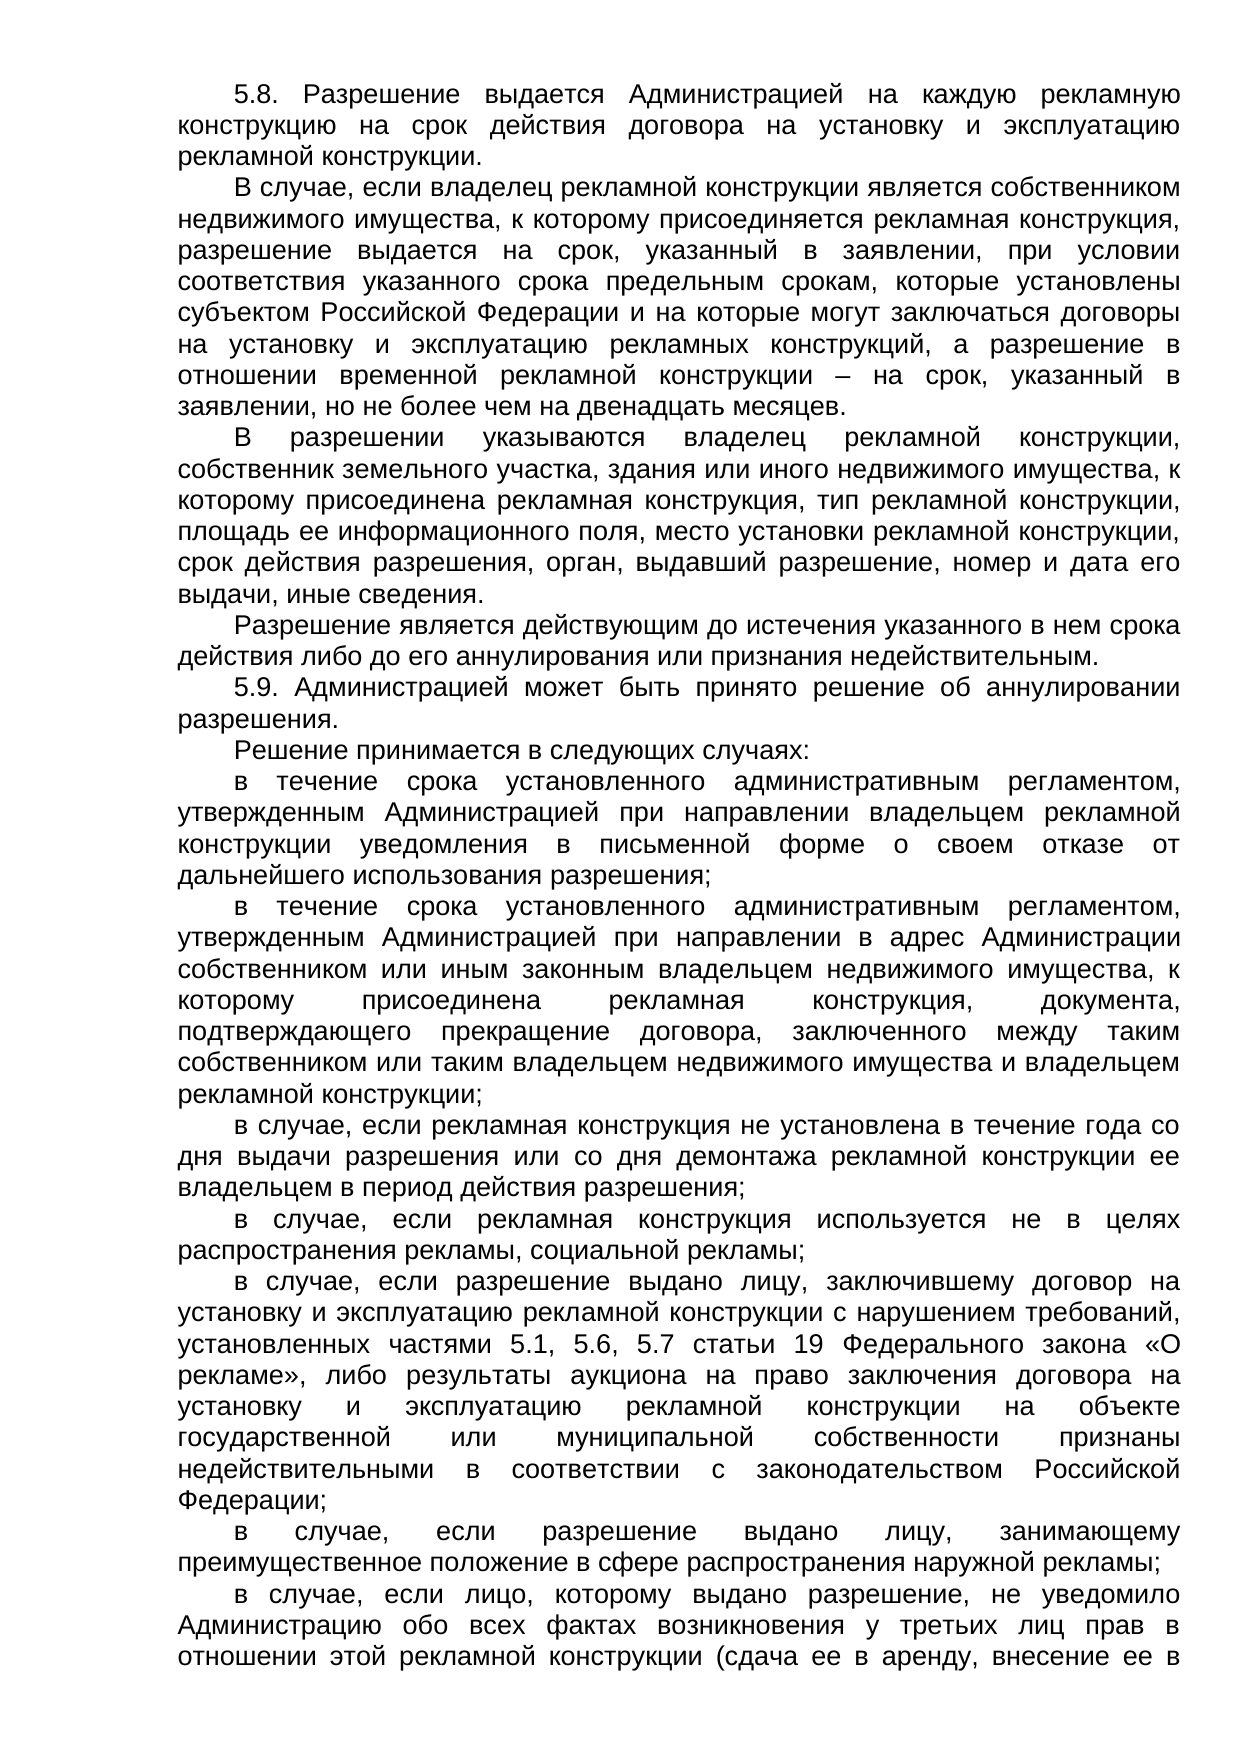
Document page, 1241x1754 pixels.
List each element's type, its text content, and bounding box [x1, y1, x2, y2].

text в течение срока установленного административным регламентом, утвержденным Администрацией при направлении в адрес Администрации собственником или иным законным владельцем недвижимого имущества, к которому присоединена рекламная конструкция, документа, подтверждающего прекращение договора, заключенного между таким собственником или таким владельцем недвижимого имущества и владельцем рекламной конструкции; [177, 890, 1181, 1109]
text в случае, если рекламная конструкция используется не в целях распространения рекламы, социальной рекламы; [177, 1203, 1181, 1265]
text в течение срока установленного административным регламентом, утвержденным Администрацией при направлении владельцем рекламной конструкции уведомления в письменной форме о своем отказе от дальнейшего использования разрешения; [177, 765, 1181, 890]
text 5.9. Администрацией может быть принято решение об аннулировании разрешения. [177, 671, 1181, 734]
text Решение принимается в следующих случаях: [177, 734, 1181, 765]
text В разрешении указываются владелец рекламной конструкции, собственник земельного участка, здания или иного недвижимого имущества, к которому присоединена рекламная конструкция, тип рекламной конструкции, площадь ее информационного поля, место установки рекламной конструкции, срок действия разрешения, орган, выдавший разрешение, номер и дата его выдачи, иные сведения. [177, 421, 1181, 609]
text 5.8. Разрешение выдается Администрацией на каждую рекламную конструкцию на срок действия договора на установку и эксплуатацию рекламной конструкции. [177, 78, 1181, 171]
text В случае, если владелец рекламной конструкции является собственником недвижимого имущества, к которому присоединяется рекламная конструкция, разрешение выдается на срок, указанный в заявлении, при условии соответствия указанного срока предельным срокам, которые установлены субъектом Российской Федерации и на которые могут заключаться договоры на установку и эксплуатацию рекламных конструкций, а разрешение в отношении временной рекламной конструкции – на срок, указанный в заявлении, но не более чем на двенадцать месяцев. [177, 171, 1181, 421]
text в случае, если лицо, которому выдано разрешение, не уведомило Администрацию обо всех фактах возникновения у третьих лиц прав в отношении этой рекламной конструкции (сдача ее в аренду, внесение ее в [177, 1578, 1181, 1671]
text в случае, если рекламная конструкция не установлена в течение года со дня выдачи разрешения или со дня демонтажа рекламной конструкции ее владельцем в период действия разрешения; [177, 1109, 1181, 1203]
text в случае, если разрешение выдано лицу, занимающему преимущественное положение в сфере распространения наружной рекламы; [177, 1515, 1181, 1578]
text в случае, если разрешение выдано лицу, заключившему договор на установку и эксплуатацию рекламной конструкции с нарушением требований, установленных частями 5.1, 5.6, 5.7 статьи 19 Федерального закона «О рекламе», либо результаты аукциона на право заключения договора на установку и эксплуатацию рекламной конструкции на объекте государственной или муниципальной собственности признаны недействительными в соответствии с законодательством Российской Федерации; [177, 1265, 1181, 1515]
text Разрешение является действующим до истечения указанного в нем срока действия либо до его аннулирования или признания недействительным. [177, 609, 1181, 671]
